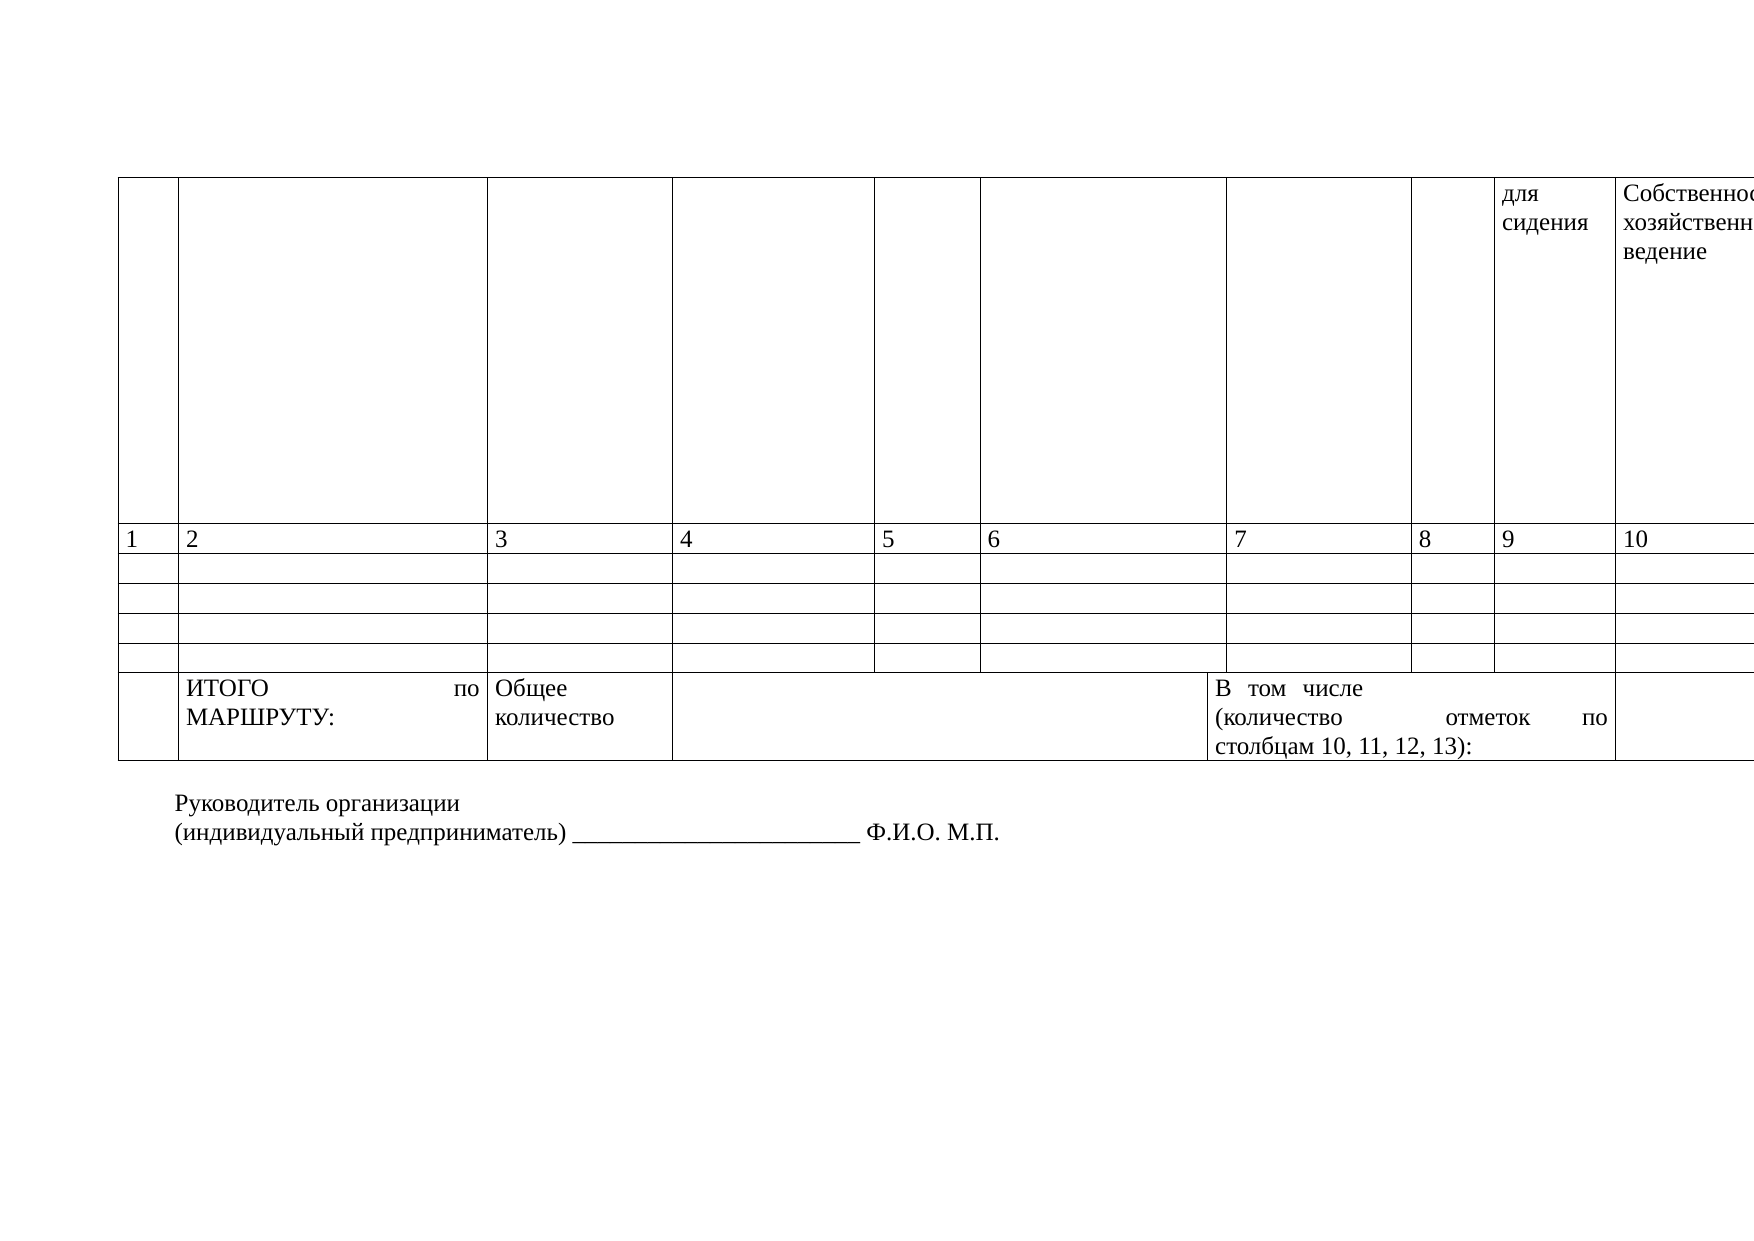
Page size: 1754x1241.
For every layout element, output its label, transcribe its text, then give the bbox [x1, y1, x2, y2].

table_cell [488, 584, 672, 613]
table_cell 4 [673, 524, 874, 553]
table_cell [1412, 644, 1494, 672]
table_cell [179, 614, 487, 642]
table_cell [179, 554, 487, 583]
table_cell [119, 584, 178, 613]
table_cell 1 [119, 524, 178, 553]
table_cell для сидения [1495, 178, 1615, 523]
table_cell [981, 614, 1226, 642]
table_cell [119, 614, 178, 642]
table_cell [1495, 584, 1615, 613]
table_header [119, 178, 178, 523]
table_cell Собственность/ хозяйственное ведение [1616, 178, 1754, 523]
table_cell [488, 554, 672, 583]
table_header [981, 178, 1226, 523]
table_header [875, 178, 980, 523]
table_cell [875, 644, 980, 672]
table_cell 8 [1412, 524, 1494, 553]
table_cell [673, 673, 1207, 759]
table_cell [981, 554, 1226, 583]
table_cell 10 [1616, 524, 1754, 553]
table_cell [1495, 614, 1615, 642]
table_cell [488, 644, 672, 672]
table_cell [1227, 584, 1411, 613]
table_cell [673, 554, 874, 583]
table_cell [1616, 584, 1754, 613]
table_cell [673, 584, 874, 613]
table_cell [1227, 554, 1411, 583]
table_cell 7 [1227, 524, 1411, 553]
table_cell [673, 614, 874, 642]
table_cell [981, 644, 1226, 672]
table_cell [119, 554, 178, 583]
table_cell [119, 673, 178, 759]
table_cell [1616, 673, 1754, 759]
table_header [1227, 178, 1411, 523]
table_cell [1227, 614, 1411, 642]
table_cell [1495, 554, 1615, 583]
table_cell [1495, 644, 1615, 672]
table_cell [875, 554, 980, 583]
table_cell ИТОГО по МАРШРУТУ: [179, 673, 487, 759]
table_cell 5 [875, 524, 980, 553]
table_cell 9 [1495, 524, 1615, 553]
table_cell [1616, 554, 1754, 583]
table_cell [1616, 614, 1754, 642]
table_cell [1412, 178, 1494, 523]
table_cell [488, 614, 672, 642]
table_cell [179, 644, 487, 672]
text Руководитель организации [118, 788, 1636, 817]
table_header [673, 178, 874, 523]
table_cell [179, 584, 487, 613]
table_header [179, 178, 487, 523]
table_cell В том числе (количество отметок по столбцам 10, 11, 12, 13): [1208, 673, 1615, 759]
table_cell [981, 584, 1226, 613]
table_cell [1412, 554, 1494, 583]
table_cell 3 [488, 524, 672, 553]
table_cell [1616, 644, 1754, 672]
table_cell [1412, 614, 1494, 642]
table_cell [673, 644, 874, 672]
table_cell Общее количество [488, 673, 672, 759]
table_cell 6 [981, 524, 1226, 553]
table_header [488, 178, 672, 523]
table_cell [1412, 584, 1494, 613]
table_cell [119, 644, 178, 672]
table_cell [875, 584, 980, 613]
table_cell [1227, 644, 1411, 672]
table_cell [875, 614, 980, 642]
table_cell 2 [179, 524, 487, 553]
text (индивидуальный предприниматель) _______________________ Ф.И.О. М.П. [118, 817, 1636, 846]
